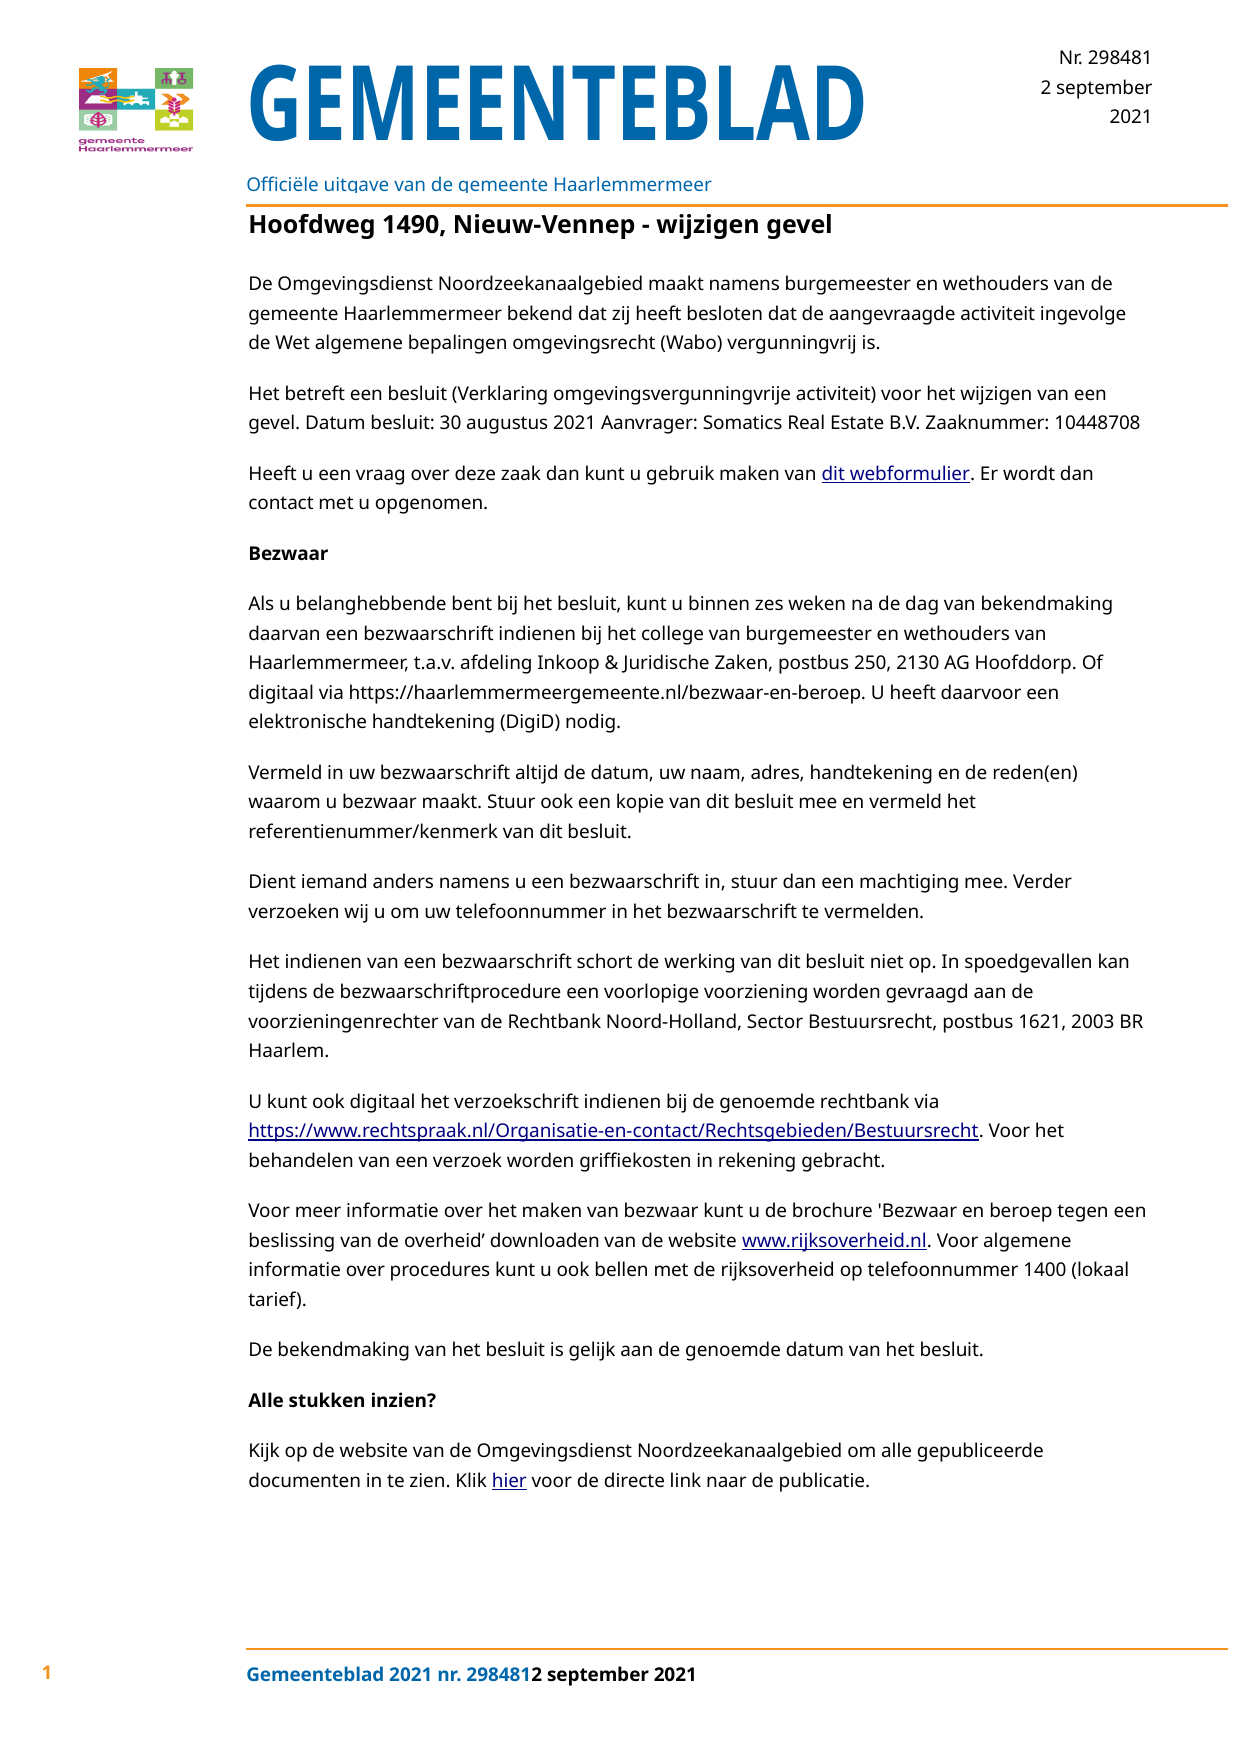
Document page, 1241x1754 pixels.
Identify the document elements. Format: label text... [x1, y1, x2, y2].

text Vermeld in uw bezwaarschrift altijd de datum, uw naam, adres, handtekening en de reden(en) waarom u bezwaar maakt. Stuur ook een kopie van dit besluit mee en vermeld het referentienummer/kenmerk van dit besluit. [248, 759, 1152, 844]
text Dient iemand anders namens u een bezwaarschrift in, stuur dan een machtiging mee. Verder verzoeken wij u om uw telefoonnummer in het bezwaarschrift te vermelden. [248, 869, 1152, 924]
text De Omgevingsdienst Noordzeekanaalgebied maakt namens burgemeester en wethouders van de gemeente Haarlemmermeer bekend dat zij heeft besloten dat de aangevraagde activiteit ingevolge de Wet algemene bepalingen omgevingsrecht (Wabo) vergunningvrij is. [248, 270, 1152, 355]
text Heeft u een vraag over deze zaak dan kunt u gebruik maken van dit webformulier. Er wordt dan contact met u opgenomen. [248, 460, 1152, 515]
text Bezwaar [248, 540, 1152, 566]
text Als u belanghebbende bent bij het besluit, kunt u binnen zes weken na de dag van bekendmaking daarvan een bezwaarschrift indienen bij het college van burgemeester en wethouders van Haarlemmermeer, t.a.v. afdeling Inkoop & Juridische Zaken, postbus 250, 2130 AG Hoofddorp. Of digitaal via https://haarlemmermeergemeente.nl/bezwaar-en-beroep. U heeft daarvoor een elektronische handtekening (DigiD) nodig. [248, 590, 1152, 734]
text Alle stukken inzien? [248, 1387, 1152, 1413]
text U kunt ook digitaal het verzoekschrift indienen bij de genoemde rechtbank via https://www.rechtspraak.nl/Organisatie-en-contact/Rechtsgebieden/Bestuursrecht. Voor het behandelen van een verzoek worden griffiekosten in rekening gebracht. [248, 1088, 1152, 1173]
text Voor meer informatie over het maken van bezwaar kunt u de brochure 'Bezwaar en beroep tegen een beslissing van de overheid’ downloaden van de website www.rijksoverheid.nl. Voor algemene informatie over procedures kunt u ook bellen met de rijksoverheid op telefoonnummer 1400 (lokaal tarief). [248, 1197, 1152, 1312]
picture [41, 47, 231, 172]
text De bekendmaking van het besluit is gelijk aan de genoemde datum van het besluit. [248, 1337, 1152, 1362]
text Kijk op de website van de Omgevingsdienst Noordzeekanaalgebied om alle gepubliceerde documenten in te zien. Klik hier voor de directe link naar de publicatie. [248, 1437, 1152, 1493]
text Hoofdweg 1490, Nieuw-Vennep - wijzigen gevel [248, 207, 1152, 241]
text Het indienen van een bezwaarschrift schort de werking van dit besluit niet op. In spoedgevallen kan tijdens de bezwaarschriftprocedure een voorlopige voorziening worden gevraagd aan de voorzieningenrechter van de Rechtbank Noord-Holland, Sector Bestuursrecht, postbus 1621, 2003 BR Haarlem. [248, 949, 1152, 1063]
text Het betreft een besluit (Verklaring omgevingsvergunningvrije activiteit) voor het wijzigen van een gevel. Datum besluit: 30 augustus 2021 Aanvrager: Somatics Real Estate B.V. Zaaknummer: 10448708 [248, 380, 1152, 435]
